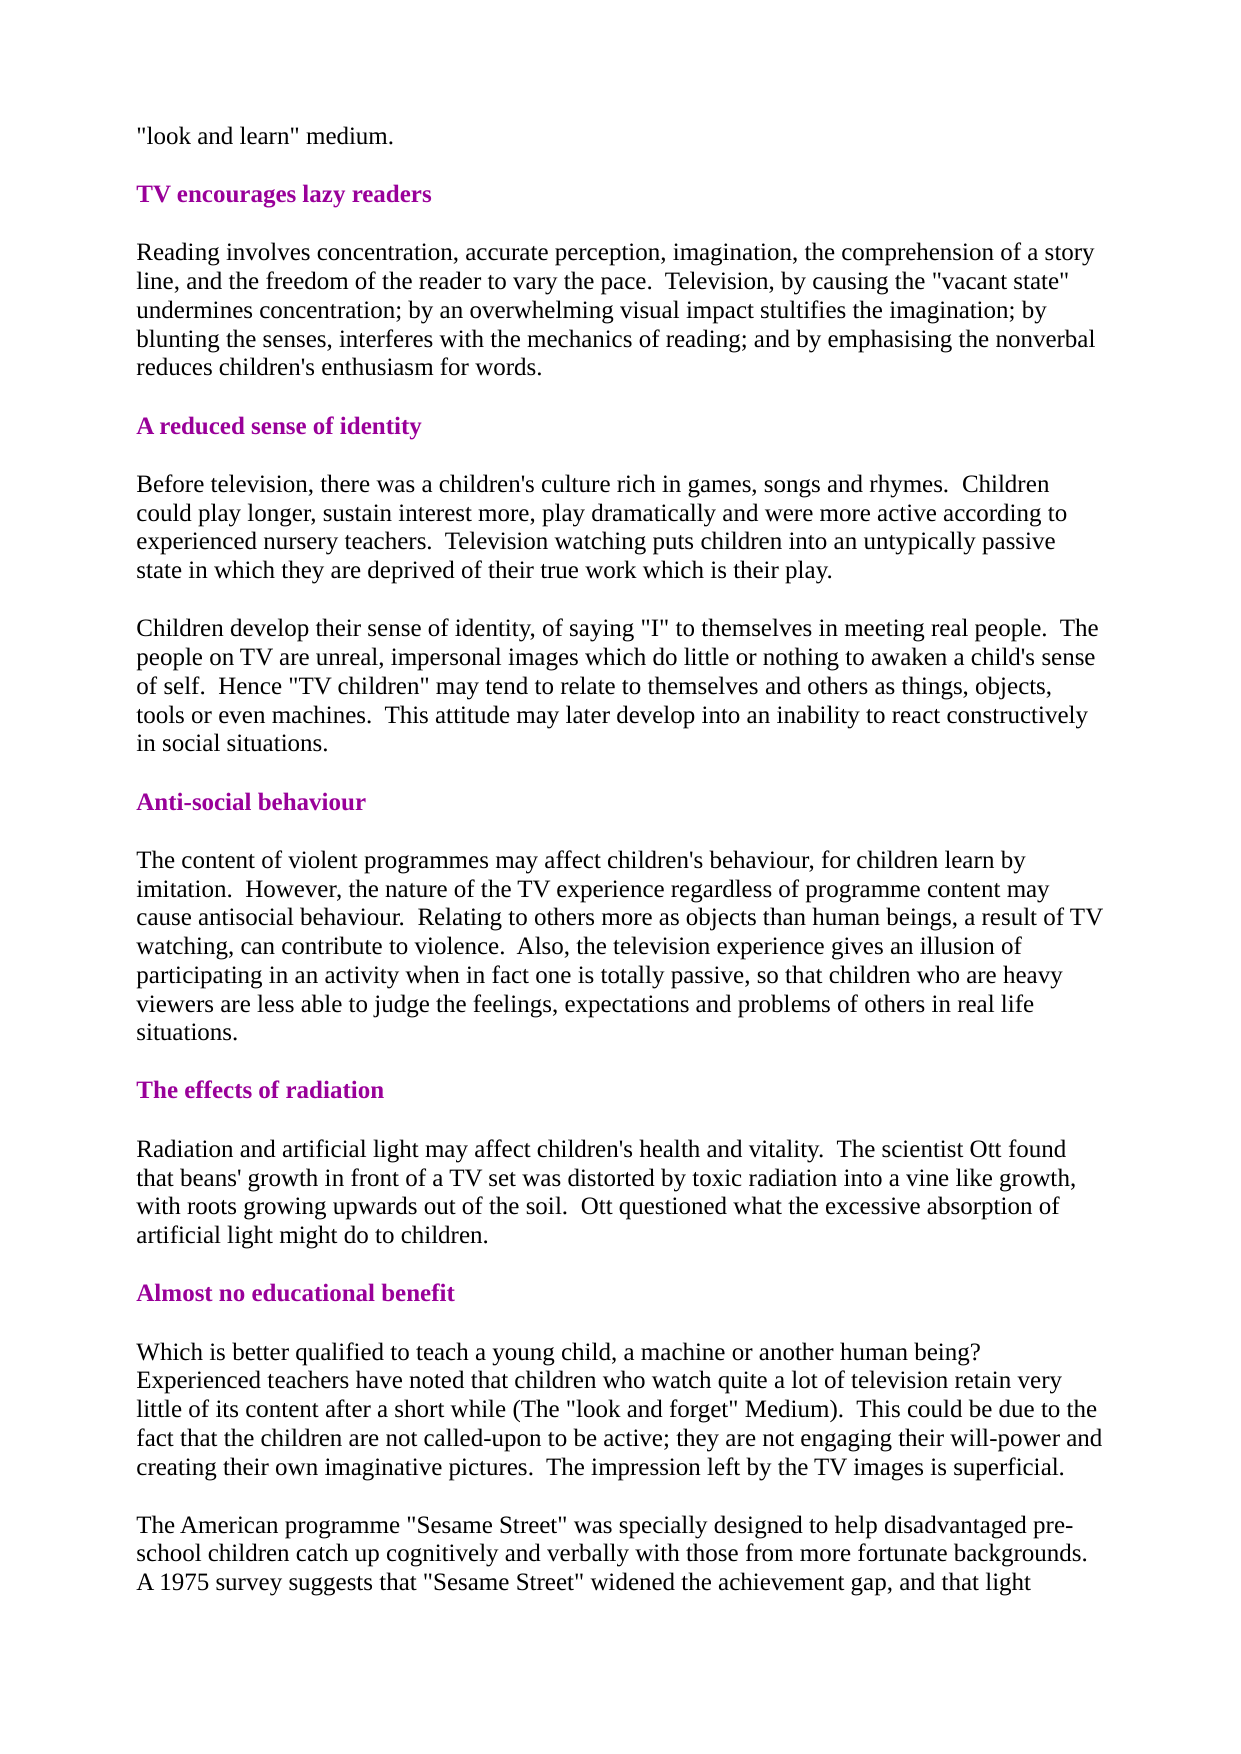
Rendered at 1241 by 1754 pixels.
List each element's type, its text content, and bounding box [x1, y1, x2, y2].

table_header "look and learn" medium. TV encourages lazy readers Reading involves concentration, accurate perception, imagination, the comprehension of a story line, and the freedom of the reader to vary the pace. Television, by causing the "vacant state" undermines concentration; by an overwhelming visual impact stultifies the imagination; by blunting the senses, interferes with the mechanics of reading; and by emphasising the nonverbal reduces children's enthusiasm for words. A reduced sense of identity Before television, there was a children's culture rich in games, songs and rhymes. Children could play longer, sustain interest more, play dramatically and were more active according to experienced nursery teachers. Television watching puts children into an untypically passive state in which they are deprived of their true work which is their play. Children develop their sense of identity, of saying "I" to themselves in meeting real people. The people on TV are unreal, impersonal images which do little or nothing to awaken a child's sense of self. Hence "TV children" may tend to relate to themselves and others as things, objects, tools or even machines. This attitude may later develop into an inability to react constructively in social situations. Anti-social behaviour The content of violent programmes may affect children's behaviour, for children learn by imitation. However, the nature of the TV experience regardless of programme content may cause antisocial behaviour. Relating to others more as objects than human beings, a result of TV watching, can contribute to violence. Also, the television experience gives an illusion of participating in an activity when in fact one is totally passive, so that children who are heavy viewers are less able to judge the feelings, expectations and problems of others in real life situations. The effects of radiation Radiation and artificial light may affect children's health and vitality. The scientist Ott found that beans' growth in front of a TV set was distorted by toxic radiation into a vine like growth, with roots growing upwards out of the soil. Ott questioned what the excessive absorption of artificial light might do to children. Almost no educational benefit Which is better qualified to teach a young child, a machine or another human being? Experienced teachers have noted that children who watch quite a lot of television retain very little of its content after a short while (The "look and forget" Medium). This could be due to the fact that the children are not called-upon to be active; they are not engaging their will-power and creating their own imaginative pictures. The impression left by the TV images is superficial. The American programme "Sesame Street" was specially designed to help disadvantaged pre-school children catch up cognitively and verbally with those from more fortunate backgrounds. A 1975 survey suggests that "Sesame Street" widened the achievement gap, and that light [133, 118, 1107, 1599]
